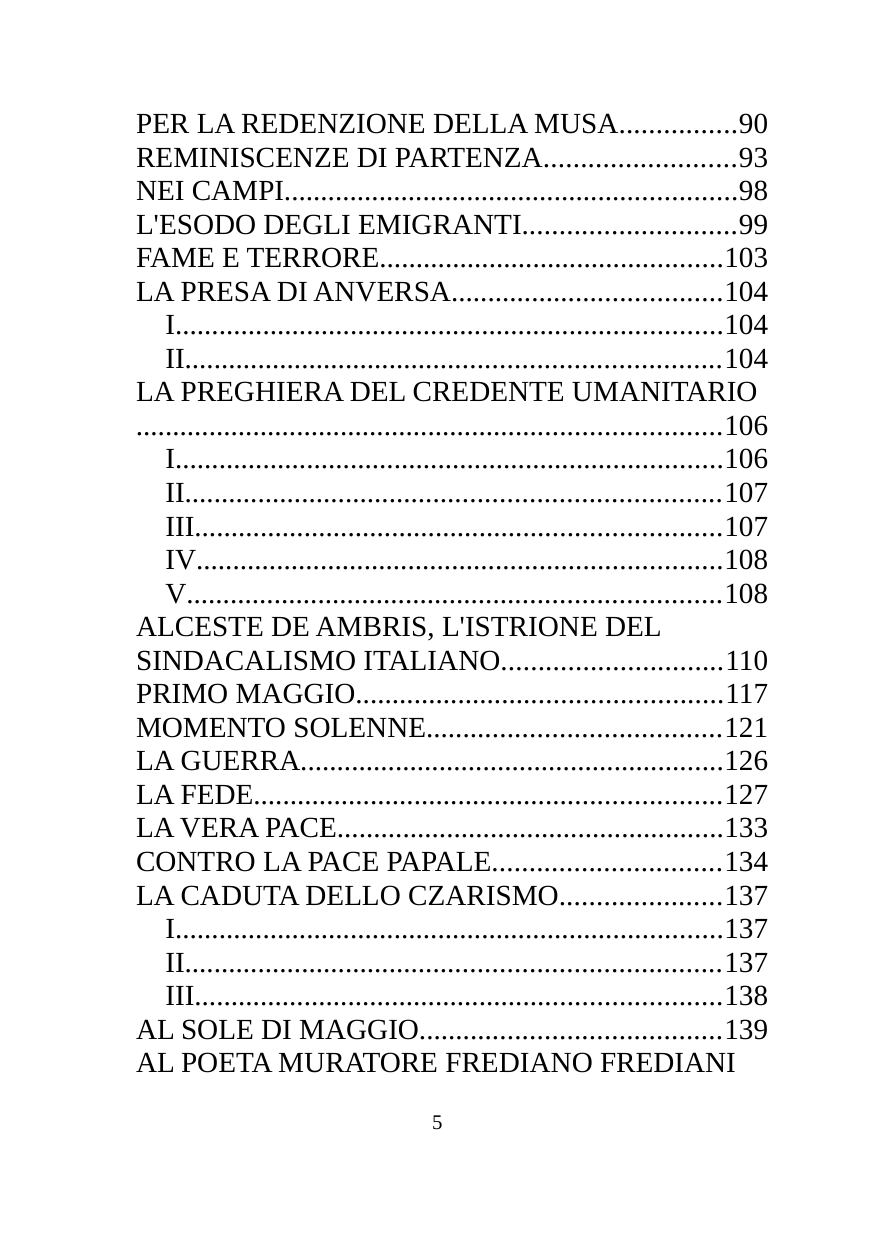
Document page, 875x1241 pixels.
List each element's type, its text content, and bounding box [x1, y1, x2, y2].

text LA FEDE 127 [136, 777, 768, 811]
text CONTRO LA PACE PAPALE 134 [136, 844, 768, 878]
text V 108 [165, 576, 768, 609]
text LA CADUTA DELLO CZARISMO 137 [136, 878, 768, 911]
text AL POETA MURATORE FREDIANO FREDIANI DI PORTOFERRAJO 140 [136, 1045, 768, 1079]
text LA PRESA DI ANVERSA 104 [136, 274, 768, 307]
text I 137 [165, 911, 768, 945]
text AL SOLE DI MAGGIO 139 [136, 1012, 768, 1045]
text IV 108 [165, 542, 768, 576]
text MOMENTO SOLENNE 121 [136, 710, 768, 743]
text II 137 [165, 945, 768, 978]
text LA GUERRA 126 [136, 743, 768, 777]
text LA VERA PACE 133 [136, 811, 768, 844]
text III 138 [165, 978, 768, 1012]
text PER LA REDENZIONE DELLA MUSA 90 [136, 106, 768, 140]
text LA PREGHIERA DEL CREDENTE UMANITARIO 106 [136, 374, 768, 442]
text III 107 [165, 509, 768, 542]
text ALCESTE DE AMBRIS, L'ISTRIONE DEL SINDACALISMO ITALIANO 110 [136, 609, 768, 676]
text I 104 [165, 307, 768, 341]
text L'ESODO DEGLI EMIGRANTI 99 [136, 207, 768, 240]
text II 107 [165, 475, 768, 509]
text II 104 [165, 341, 768, 374]
text I 106 [165, 442, 768, 475]
text REMINISCENZE DI PARTENZA 93 [136, 140, 768, 173]
text FAME E TERRORE 103 [136, 240, 768, 274]
text PRIMO MAGGIO 117 [136, 676, 768, 710]
text NEI CAMPI 98 [136, 173, 768, 207]
